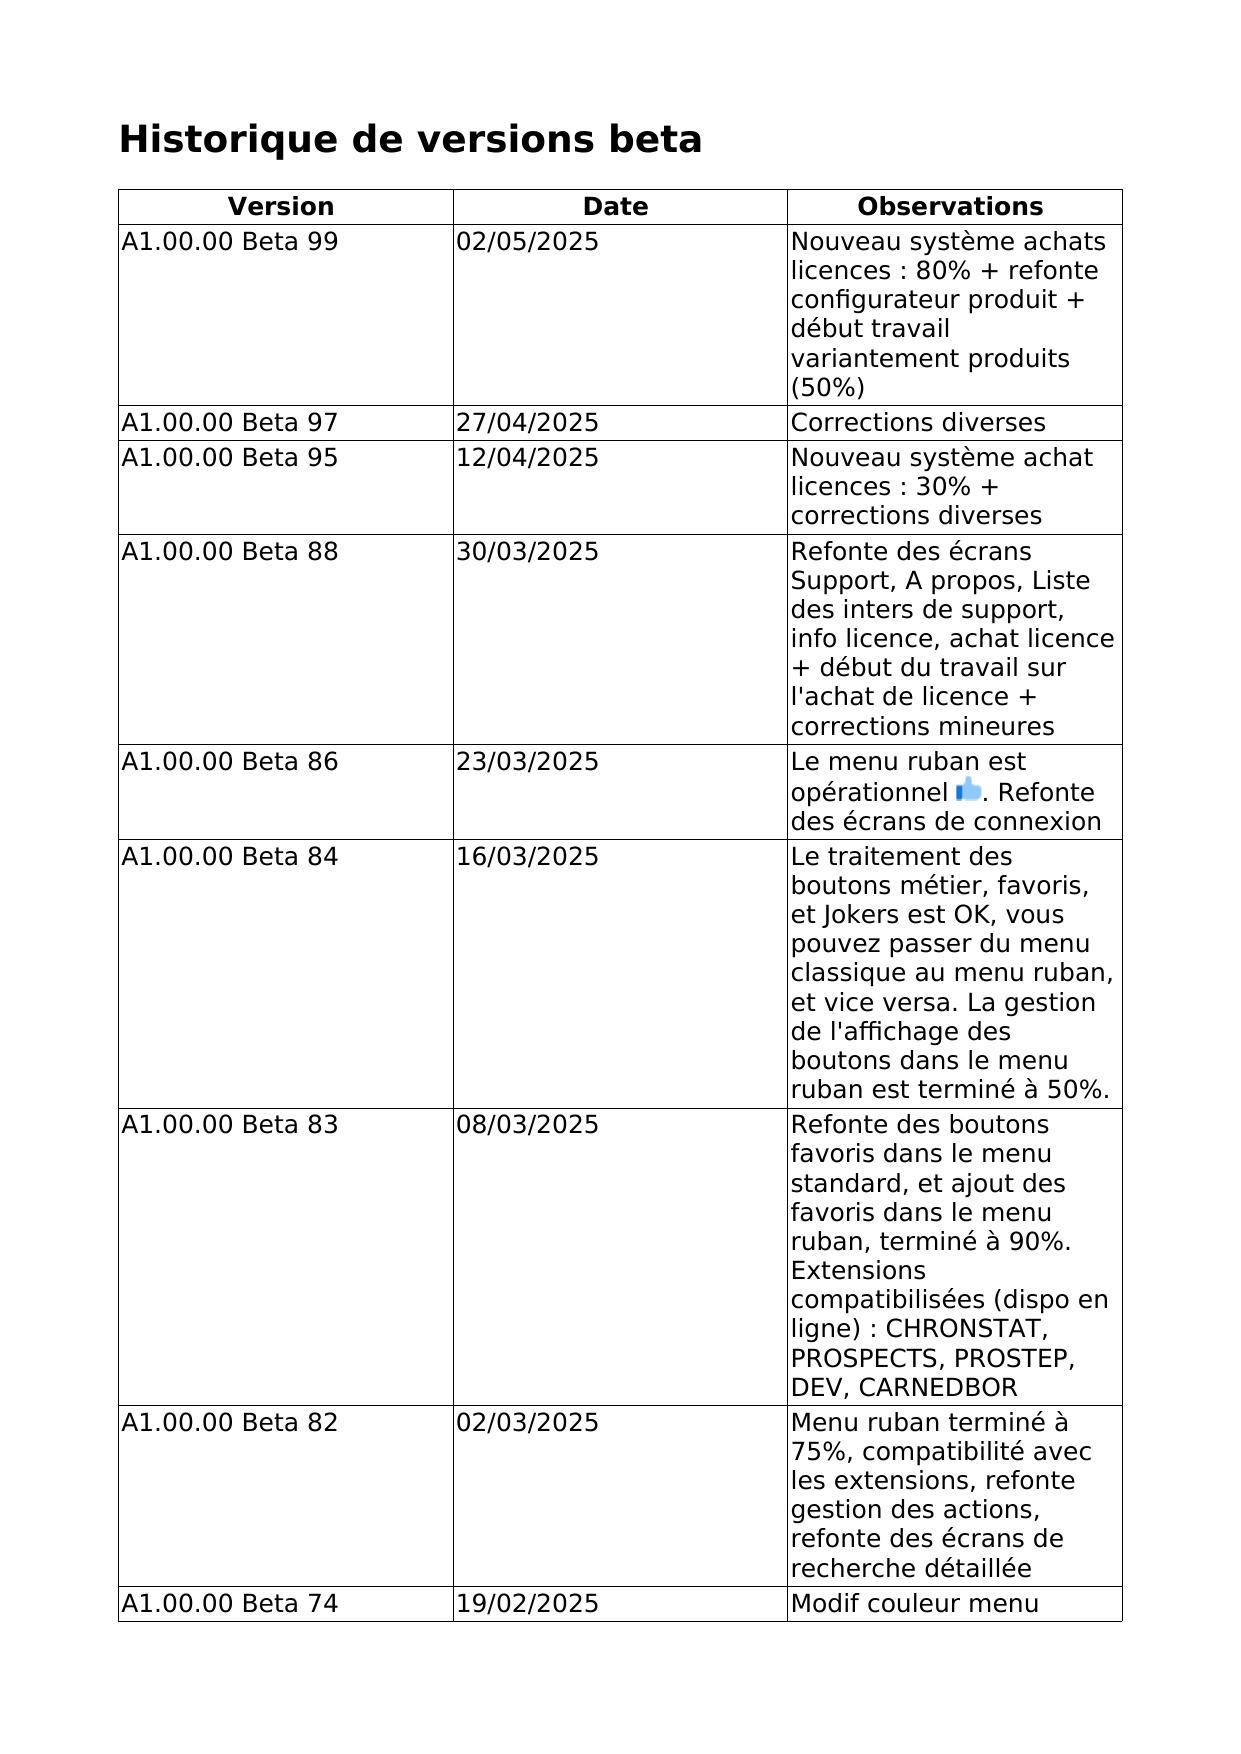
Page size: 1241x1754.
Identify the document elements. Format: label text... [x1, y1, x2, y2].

table_cell 27/04/2025 [454, 406, 787, 440]
table_header Version [119, 190, 453, 224]
table_cell Le menu ruban est opérationnel . Refonte des écrans de connexion [788, 745, 1122, 839]
table_cell A1.00.00 Beta 99 [119, 225, 453, 405]
table_cell 08/03/2025 [454, 1109, 787, 1405]
picture [956, 776, 982, 801]
table_cell 02/05/2025 [454, 225, 787, 405]
table_cell A1.00.00 Beta 74 [119, 1587, 453, 1621]
table_cell Refonte des boutons favoris dans le menu standard, et ajout des favoris dans le menu ruban, terminé à 90%. Extensions compatibilisées (dispo en ligne) : CHRONSTAT, PROSPECTS, PROSTEP, DEV, CARNEDBOR [788, 1109, 1122, 1405]
table_cell 12/04/2025 [454, 441, 787, 534]
table_cell 23/03/2025 [454, 745, 787, 839]
table_cell A1.00.00 Beta 83 [119, 1109, 453, 1405]
table_cell Nouveau système achat licences : 30% + corrections diverses [788, 441, 1122, 534]
table_cell Le traitement des boutons métier, favoris, et Jokers est OK, vous pouvez passer du menu classique au menu ruban, et vice versa. La gestion de l'affichage des boutons dans le menu ruban est terminé à 50%. [788, 840, 1122, 1107]
table_cell Refonte des écrans Support, A propos, Liste des inters de support, info licence, achat licence + début du travail sur l'achat de licence + corrections mineures [788, 535, 1122, 744]
table_header Date [454, 190, 787, 224]
table_header Observations [788, 190, 1122, 224]
table_cell Menu ruban terminé à 75%, compatibilité avec les extensions, refonte gestion des actions, refonte des écrans de recherche détaillée [788, 1406, 1122, 1586]
table_cell Corrections diverses [788, 406, 1122, 440]
table_cell Nouveau système achats licences : 80% + refonte configurateur produit + début travail variantement produits (50%) [788, 225, 1122, 405]
table_cell 19/02/2025 [454, 1587, 787, 1621]
table_cell Modif couleur menu [788, 1587, 1122, 1621]
table_cell A1.00.00 Beta 84 [119, 840, 453, 1107]
table_cell A1.00.00 Beta 95 [119, 441, 453, 534]
subtitle Historique de versions beta [118, 118, 1122, 162]
table_cell A1.00.00 Beta 86 [119, 745, 453, 839]
table_cell A1.00.00 Beta 82 [119, 1406, 453, 1586]
table_cell 30/03/2025 [454, 535, 787, 744]
table_cell 16/03/2025 [454, 840, 787, 1107]
table_cell A1.00.00 Beta 97 [119, 406, 453, 440]
table_cell A1.00.00 Beta 88 [119, 535, 453, 744]
table_cell 02/03/2025 [454, 1406, 787, 1586]
